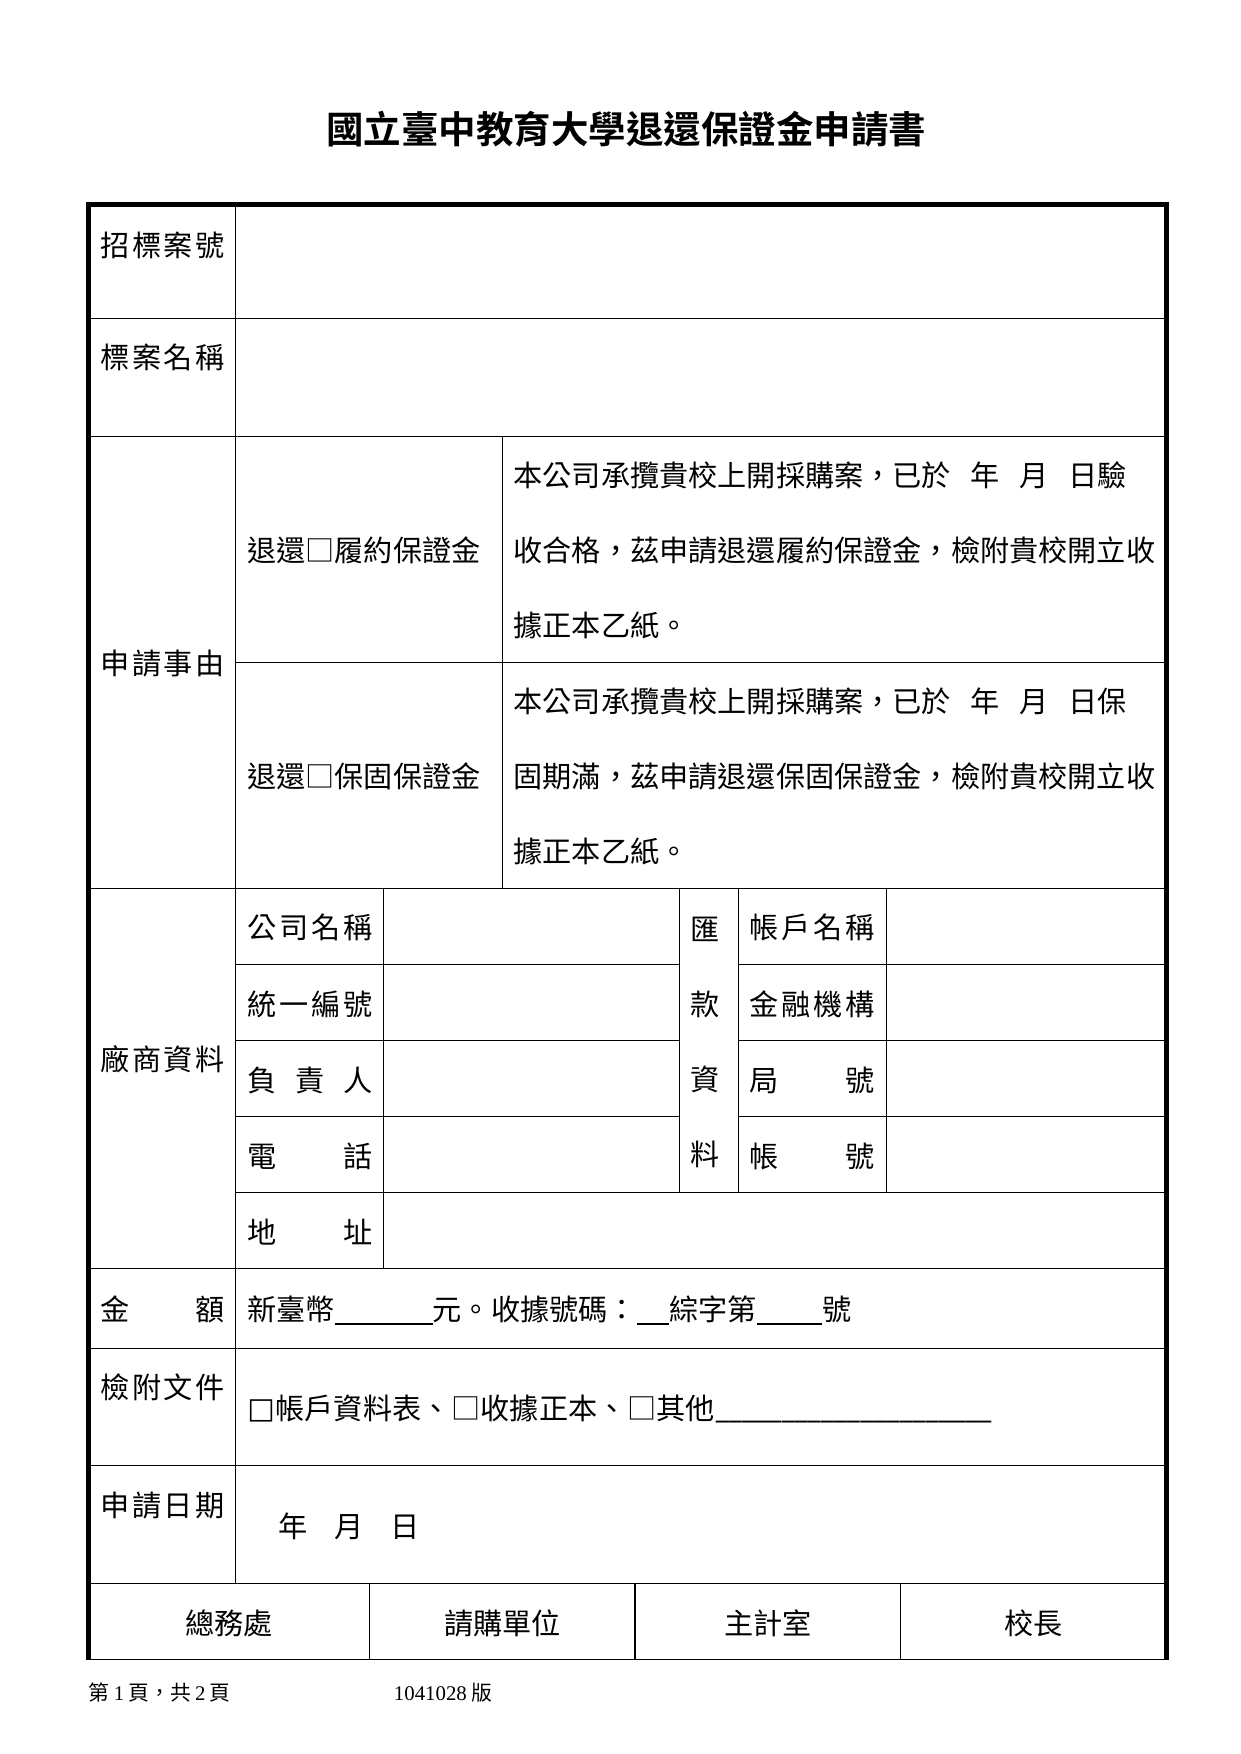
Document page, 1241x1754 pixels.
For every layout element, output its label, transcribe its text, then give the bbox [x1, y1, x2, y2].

table_cell 總務處 [91, 1584, 369, 1659]
table_cell 本公司承攬貴校上開採購案，已於 年 月 日保固期滿，茲申請退還保固保證金，檢附貴校開立收據正本乙紙。 [503, 663, 1164, 888]
table_cell [384, 965, 679, 1040]
table_cell 廠商資料 [91, 889, 235, 1268]
table_cell 負責人 [236, 1041, 383, 1116]
table_cell 帳號 [739, 1117, 886, 1192]
table_cell 金融機構 [739, 965, 886, 1040]
table_cell [384, 889, 679, 964]
table_cell 檢附文件 [91, 1349, 235, 1465]
table_cell 申請日期 [91, 1466, 235, 1583]
table_cell [384, 1117, 679, 1192]
table_cell 年 月 日 [236, 1466, 1164, 1583]
table_cell [384, 1193, 1164, 1268]
table_cell 退還□履約保證金 [236, 437, 502, 662]
table_cell 局號 [739, 1041, 886, 1116]
table_cell 地址 [236, 1193, 383, 1268]
table_cell 電話 [236, 1117, 383, 1192]
table_cell 校長 [901, 1584, 1164, 1659]
table_cell 退還□保固保證金 [236, 663, 502, 888]
table_cell [384, 1041, 679, 1116]
table_cell 主計室 [636, 1584, 900, 1659]
table_cell 金額 [91, 1269, 235, 1347]
table_cell 匯款 資料 [680, 889, 738, 1192]
table_cell [236, 319, 1164, 436]
table_cell □帳戶資料表、□收據正本、□其他_____________________ [236, 1349, 1164, 1465]
table_cell [887, 889, 1164, 964]
table_cell 申請事由 [91, 437, 235, 888]
table_header 招標案號 [91, 207, 235, 318]
table_cell 統一編號 [236, 965, 383, 1040]
table_cell 帳戶名稱 [739, 889, 886, 964]
table_cell 本公司承攬貴校上開採購案，已於 年 月 日驗收合格，茲申請退還履約保證金，檢附貴校開立收據正本乙紙。 [503, 437, 1164, 662]
table_cell [887, 965, 1164, 1040]
table_cell [887, 1041, 1164, 1116]
table_cell 新臺幣 元。收據號碼： 綜字第 號 [236, 1269, 1164, 1347]
table_cell 標案名稱 [91, 319, 235, 436]
text 國立臺中教育大學退還保證金申請書 [89, 89, 1163, 164]
table_cell 請購單位 [370, 1584, 634, 1659]
table_cell 公司名稱 [236, 889, 383, 964]
table_header [236, 207, 1164, 318]
table_cell [887, 1117, 1164, 1192]
